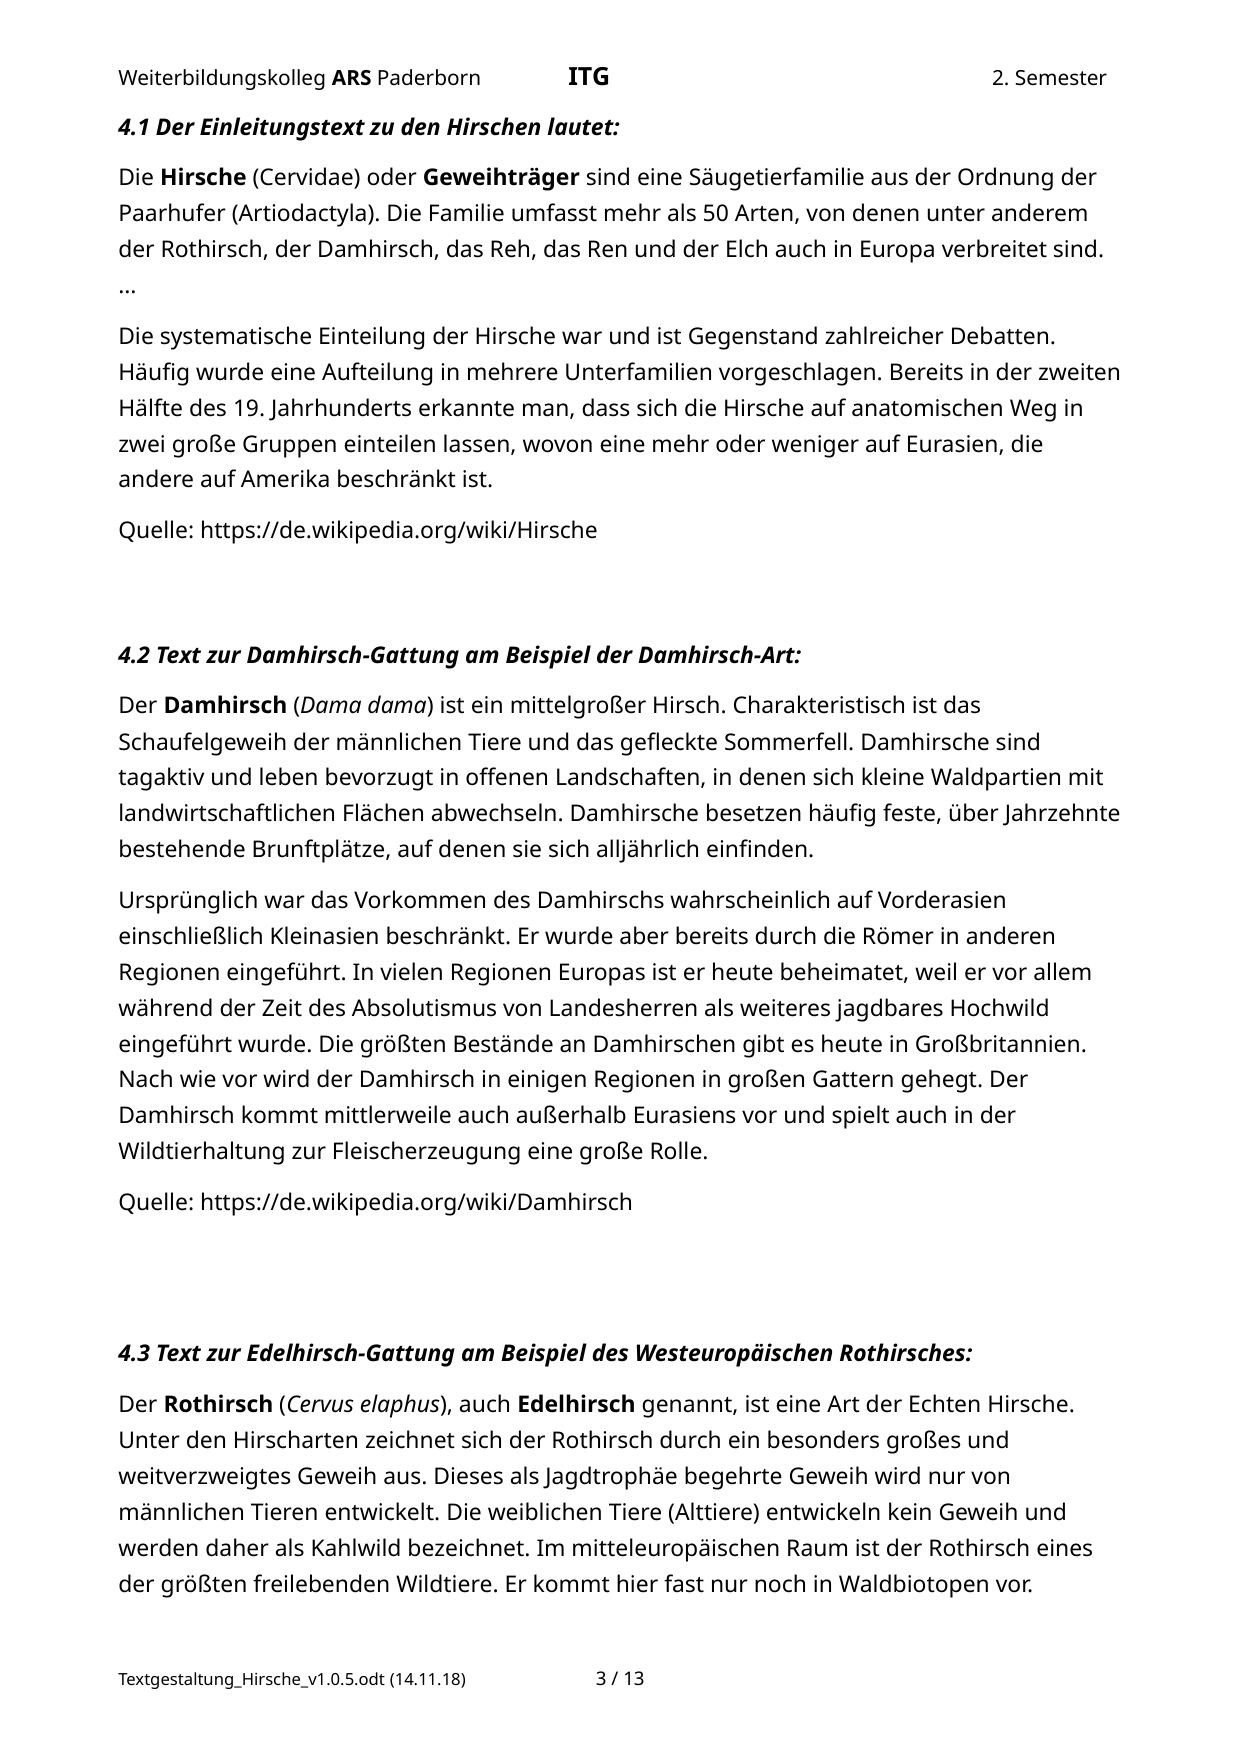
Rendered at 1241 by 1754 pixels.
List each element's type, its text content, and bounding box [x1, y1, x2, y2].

text Die Hirsche (Cervidae) oder Geweihträger sind eine Säugetierfamilie aus der Ordnung der Paarhufer (Artiodactyla). Die Familie umfasst mehr als 50 Arten, von denen unter anderem der Rothirsch, der Damhirsch, das Reh, das Ren und der Elch auch in Europa verbreitet sind. … [118, 161, 1122, 300]
text Quelle: https://de.wikipedia.org/wiki/Hirsche [118, 514, 1122, 545]
text Der Damhirsch (Dama dama) ist ein mittelgroßer Hirsch. Charakteristisch ist das Schaufelgeweih der männlichen Tiere und das gefleckte Sommerfell. Damhirsche sind tagaktiv und leben bevorzugt in offenen Landschaften, in denen sich kleine Waldpartien mit landwirtschaftlichen Flächen abwechseln. Damhirsche besetzen häufig feste, über Jahrzehnte bestehende Brunftplätze, auf denen sie sich alljährlich einfinden. [118, 689, 1122, 864]
text Quelle: https://de.wikipedia.org/wiki/Damhirsch [118, 1186, 1122, 1217]
text 4.2 Text zur Damhirsch-Gattung am Beispiel der Damhirsch-Art: [118, 639, 1122, 670]
text 4.1 Der Einleitungstext zu den Hirschen lautet: [118, 111, 1122, 142]
text Der Rothirsch (Cervus elaphus), auch Edelhirsch genannt, ist eine Art der Echten Hirsche. Unter den Hirscharten zeichnet sich der Rothirsch durch ein besonders großes und weitverzweigtes Geweih aus. Dieses als Jagdtrophäe begehrte Geweih wird nur von männlichen Tieren entwickelt. Die weiblichen Tiere (Alttiere) entwickeln kein Geweih und werden daher als Kahlwild bezeichnet. Im mitteleuropäischen Raum ist der Rothirsch eines der größten freilebenden Wildtiere. Er kommt hier fast nur noch in Waldbiotopen vor. [118, 1388, 1122, 1599]
text Ursprünglich war das Vorkommen des Damhirschs wahrscheinlich auf Vorderasien einschließlich Kleinasien beschränkt. Er wurde aber bereits durch die Römer in anderen Regionen eingeführt. In vielen Regionen Europas ist er heute beheimatet, weil er vor allem während der Zeit des Absolutismus von Landesherren als weiteres jagdbares Hochwild eingeführt wurde. Die größten Bestände an Damhirschen gibt es heute in Großbritannien. Nach wie vor wird der Damhirsch in einigen Regionen in großen Gattern gehegt. Der Damhirsch kommt mittlerweile auch außerhalb Eurasiens vor und spielt auch in der Wildtierhaltung zur Fleischerzeugung eine große Rolle. [118, 884, 1122, 1167]
text 4.3 Text zur Edelhirsch-Gattung am Beispiel des Westeuropäischen Rothirsches: [118, 1337, 1122, 1369]
text Die systematische Einteilung der Hirsche war und ist Gegenstand zahlreicher Debatten. Häufig wurde eine Aufteilung in mehrere Unterfamilien vorgeschlagen. Bereits in der zweiten Hälfte des 19. Jahrhunderts erkannte man, dass sich die Hirsche auf anatomischen Weg in zwei große Gruppen einteilen lassen, wovon eine mehr oder weniger auf Eurasien, die andere auf Amerika beschränkt ist. [118, 320, 1122, 495]
